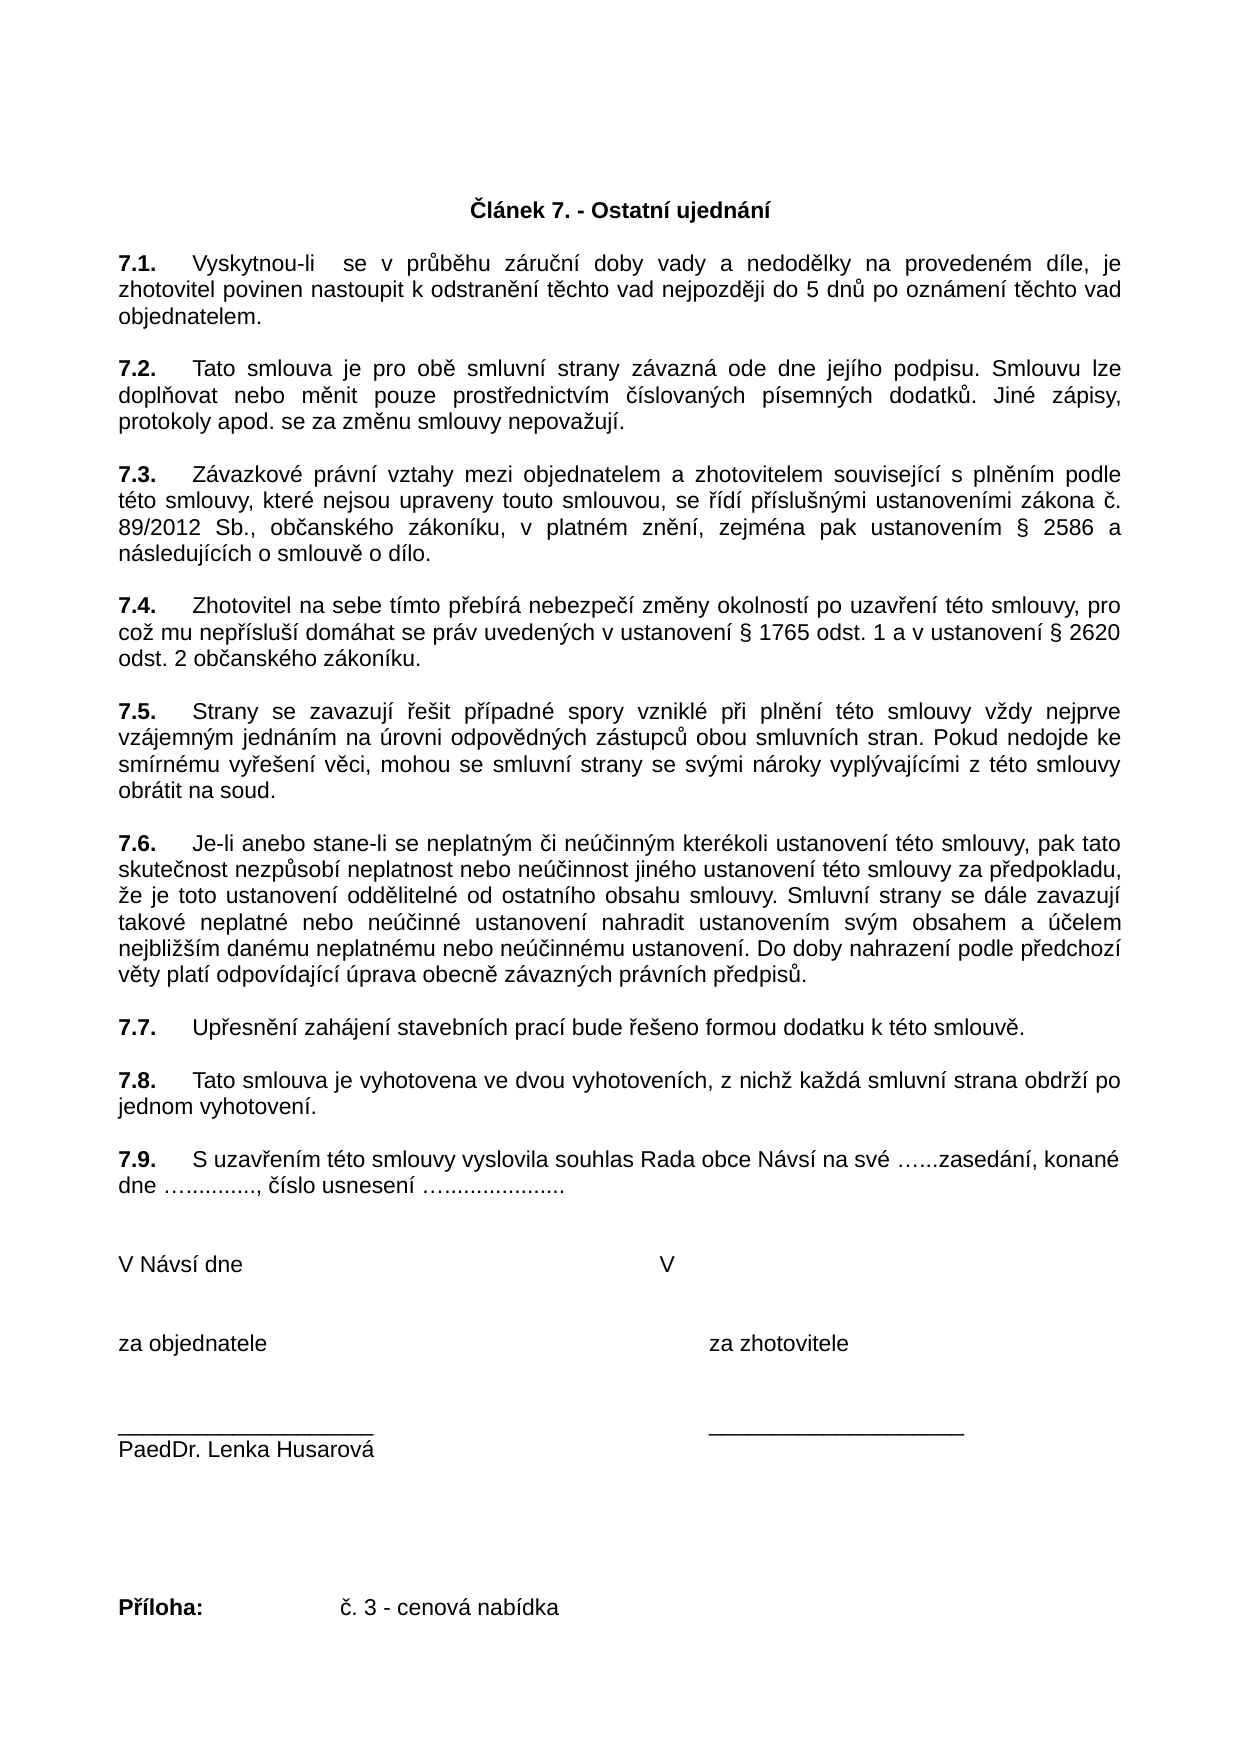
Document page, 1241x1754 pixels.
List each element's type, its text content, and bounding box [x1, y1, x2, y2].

text 7.1. Vyskytnou-li se v průběhu záruční doby vady a nedodělky na provedeném díle, je zhotovitel povinen nastoupit k odstranění těchto vad nejpozději do 5 dnů po oznámení těchto vad objednatelem. [118, 250, 1122, 329]
text Článek 7. - Ostatní ujednání [118, 197, 1122, 223]
text 7.5. Strany se zavazují řešit případné spory vzniklé při plnění této smlouvy vždy nejprve vzájemným jednáním na úrovni odpovědných zástupců obou smluvních stran. Pokud nedojde ke smírnému vyřešení věci, mohou se smluvní strany se svými nároky vyplývajícími z této smlouvy obrátit na soud. [118, 698, 1122, 803]
text 7.8. Tato smlouva je vyhotovena ve dvou vyhotoveních, z nichž každá smluvní strana obdrží po jednom vyhotovení. [118, 1067, 1122, 1119]
text 7.3. Závazkové právní vztahy mezi objednatelem a zhotovitelem související s plněním podle této smlouvy, které nejsou upraveny touto smlouvou, se řídí příslušnými ustanoveními zákona č. 89/2012 Sb., občanského zákoníku, v platném znění, zejména pak ustanovením § 2586 a následujících o smlouvě o dílo. [118, 461, 1122, 566]
text 7.7. Upřesnění zahájení stavebních prací bude řešeno formou dodatku k této smlouvě. [118, 1014, 1122, 1041]
text 7.6. Je-li anebo stane-li se neplatným či neúčinným kterékoli ustanovení této smlouvy, pak tato skutečnost nezpůsobí neplatnost nebo neúčinnost jiného ustanovení této smlouvy za předpokladu, že je toto ustanovení oddělitelné od ostatního obsahu smlouvy. Smluvní strany se dále zavazují takové neplatné nebo neúčinné ustanovení nahradit ustanovením svým obsahem a účelem nejbližším danému neplatnému nebo neúčinnému ustanovení. Do doby nahrazení podle předchozí věty platí odpovídající úprava obecně závazných právních předpisů. [118, 830, 1122, 988]
text 7.2. Tato smlouva je pro obě smluvní strany závazná ode dne jejího podpisu. Smlouvu lze doplňovat nebo měnit pouze prostřednictvím číslovaných písemných dodatků. Jiné zápisy, protokoly apod. se za změnu smlouvy nepovažují. [118, 355, 1122, 434]
text 7.9. S uzavřením této smlouvy vyslovila souhlas Rada obce Návsí na své …...zasedání, konané dne …..........., číslo usnesení …................... [118, 1146, 1122, 1199]
text za objednatele za zhotovitele [118, 1330, 1122, 1357]
text ____________________ ____________________ [118, 1409, 1122, 1436]
text 7.4. Zhotovitel na sebe tímto přebírá nebezpečí změny okolností po uzavření této smlouvy, pro což mu nepřísluší domáhat se práv uvedených v ustanovení § 1765 odst. 1 a v ustanovení § 2620 odst. 2 občanského zákoníku. [118, 592, 1122, 672]
text V Návsí dne V [118, 1251, 1122, 1278]
text Příloha: č. 3 - cenová nabídka [118, 1594, 1122, 1620]
text PaedDr. Lenka Husarová [118, 1436, 1122, 1462]
